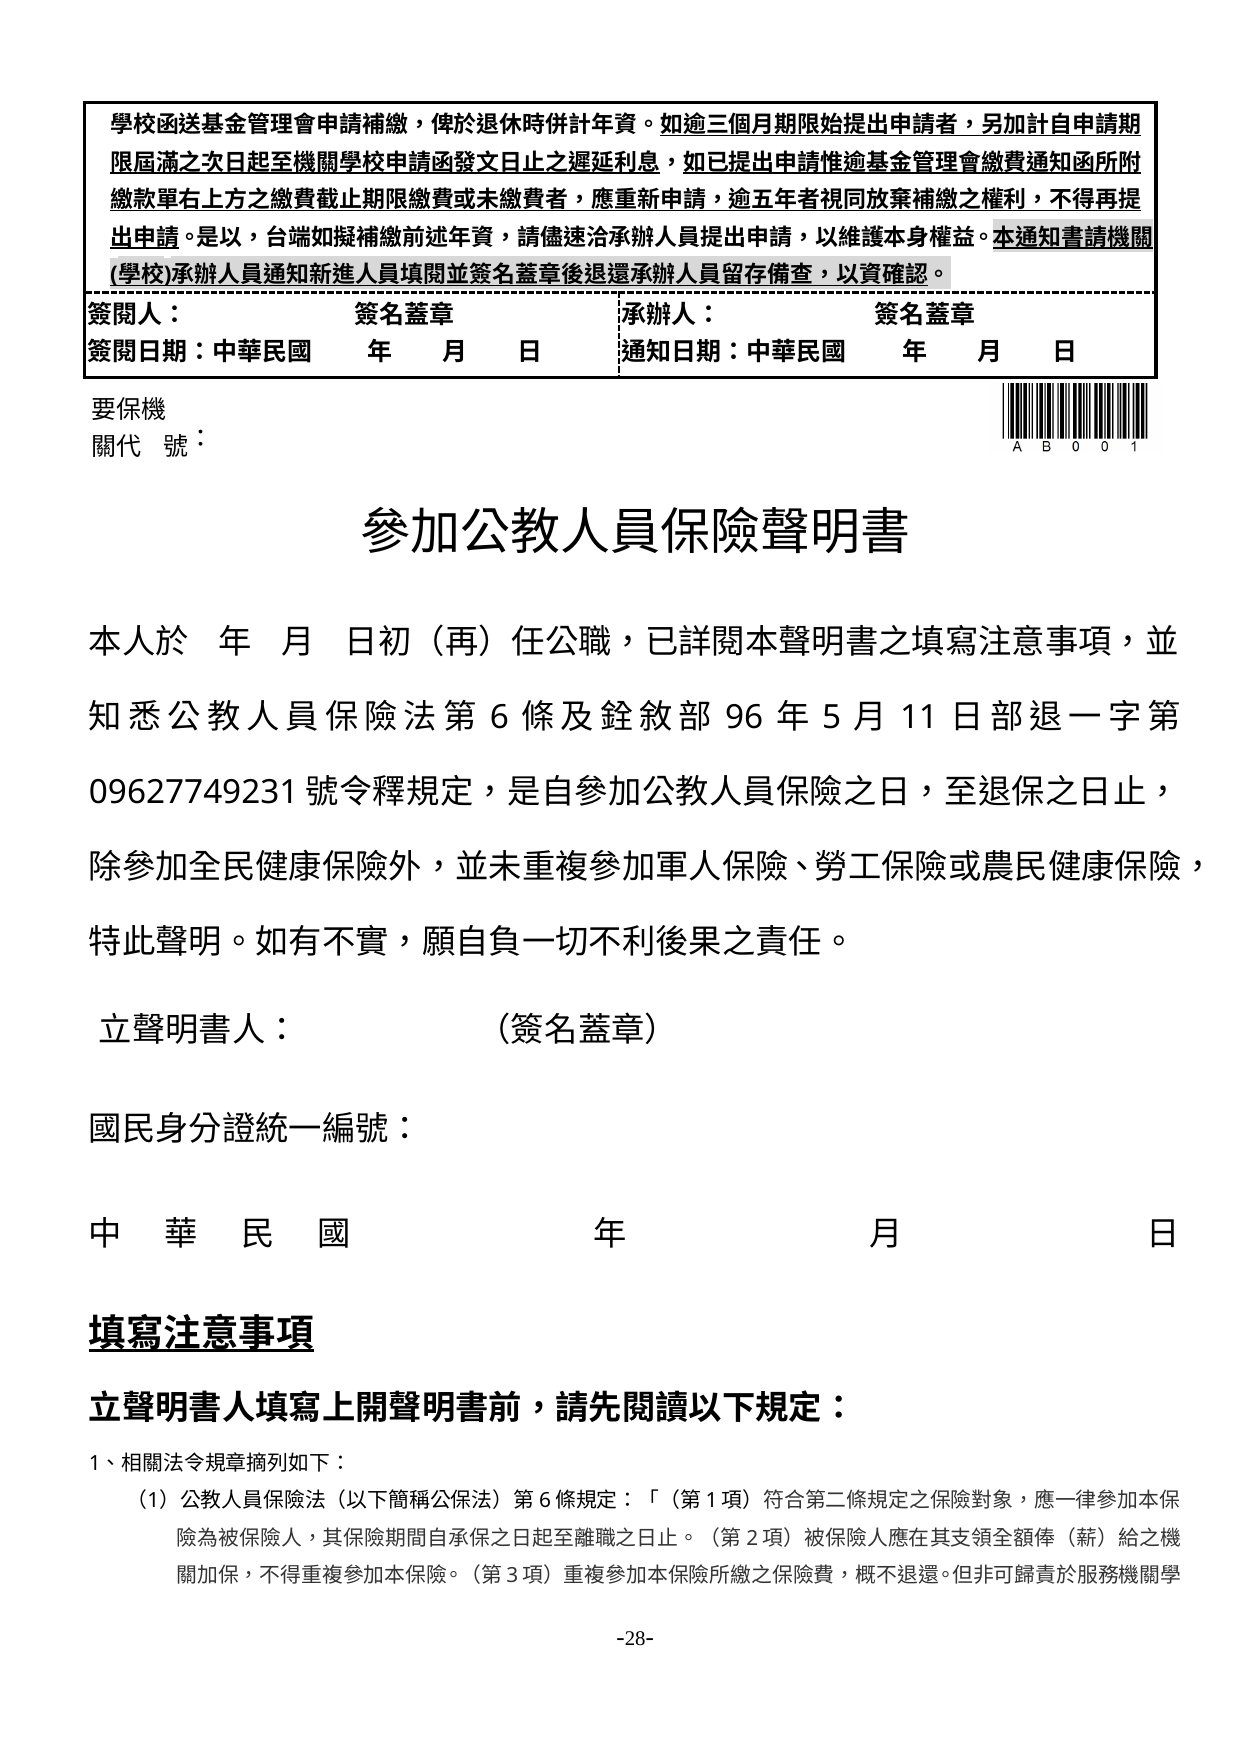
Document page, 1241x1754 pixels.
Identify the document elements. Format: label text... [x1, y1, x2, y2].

text 要保機關代 號： [91, 404, 248, 458]
text 立聲明書人： （簽名蓋章） [99, 989, 1181, 1064]
text （1）公教人員保險法（以下簡稱公保法）第6條規定：「（第1項）符合第二條規定之保險對象，應一律參加本保險為被保險人，其保險期間自承保之日起至離職之日止。（第2項）被保險人應在其支領全額俸（薪）給之機關加保，不得重複參加本保險。（第3項）重複參加本保險所繳之保險費，概不退還。但非可歸責於服務機關學 [126, 1480, 1181, 1592]
text 中華民國 年 月 日 [89, 1193, 1181, 1268]
text 參加公教人員保險聲明書 [76, 397, 1181, 565]
text 1、相關法令規章摘列如下： [89, 1442, 1181, 1480]
table_cell 簽閱人： 簽名蓋章 簽閱日期：中華民國 年 月 日 [86, 291, 618, 376]
text 立聲明書人填寫上開聲明書前，請先閱讀以下規定： [89, 1367, 1181, 1442]
text 本人於 年 月 日初（再）任公職，已詳閱本聲明書之填寫注意事項，並知悉公教人員保險法第6條及銓敘部96年5月11日部退一字第09627749231號令釋規定，是自參加公教人員保險之日，至退保之日止，除參加全民健康保險外，並未重複參加軍人保險、勞工保險或農民健康保險，特此聲明。如有不實，願自負一切不利後果之責任。 [89, 602, 1181, 977]
table_header 學校函送基金管理會申請補繳，俾於退休時併計年資。如逾三個月期限始提出申請者，另加計自申請期限屆滿之次日起至機關學校申請函發文日止之遲延利息，如已提出申請惟逾基金管理會繳費通知函所附繳款單右上方之繳費截止期限繳費或未繳費者，應重新申請，逾五年者視同放棄補繳之權利，不得再提出申請。是以，台端如擬補繳前述年資，請儘速洽承辦人員提出申請，以維護本身權益。本通知書請機關(學校)承辦人員通知新進人員填閱並簽名蓋章後退還承辦人員留存備查，以資確認。 [86, 104, 1154, 291]
picture [988, 383, 1163, 454]
text 國民身分證統一編號： [89, 1088, 1181, 1163]
text 首頁 [89, 379, 1181, 454]
text 填寫注意事項 [89, 1292, 1181, 1367]
table_cell 承辦人： 簽名蓋章 通知日期：中華民國 年 月 日 [619, 291, 1154, 376]
